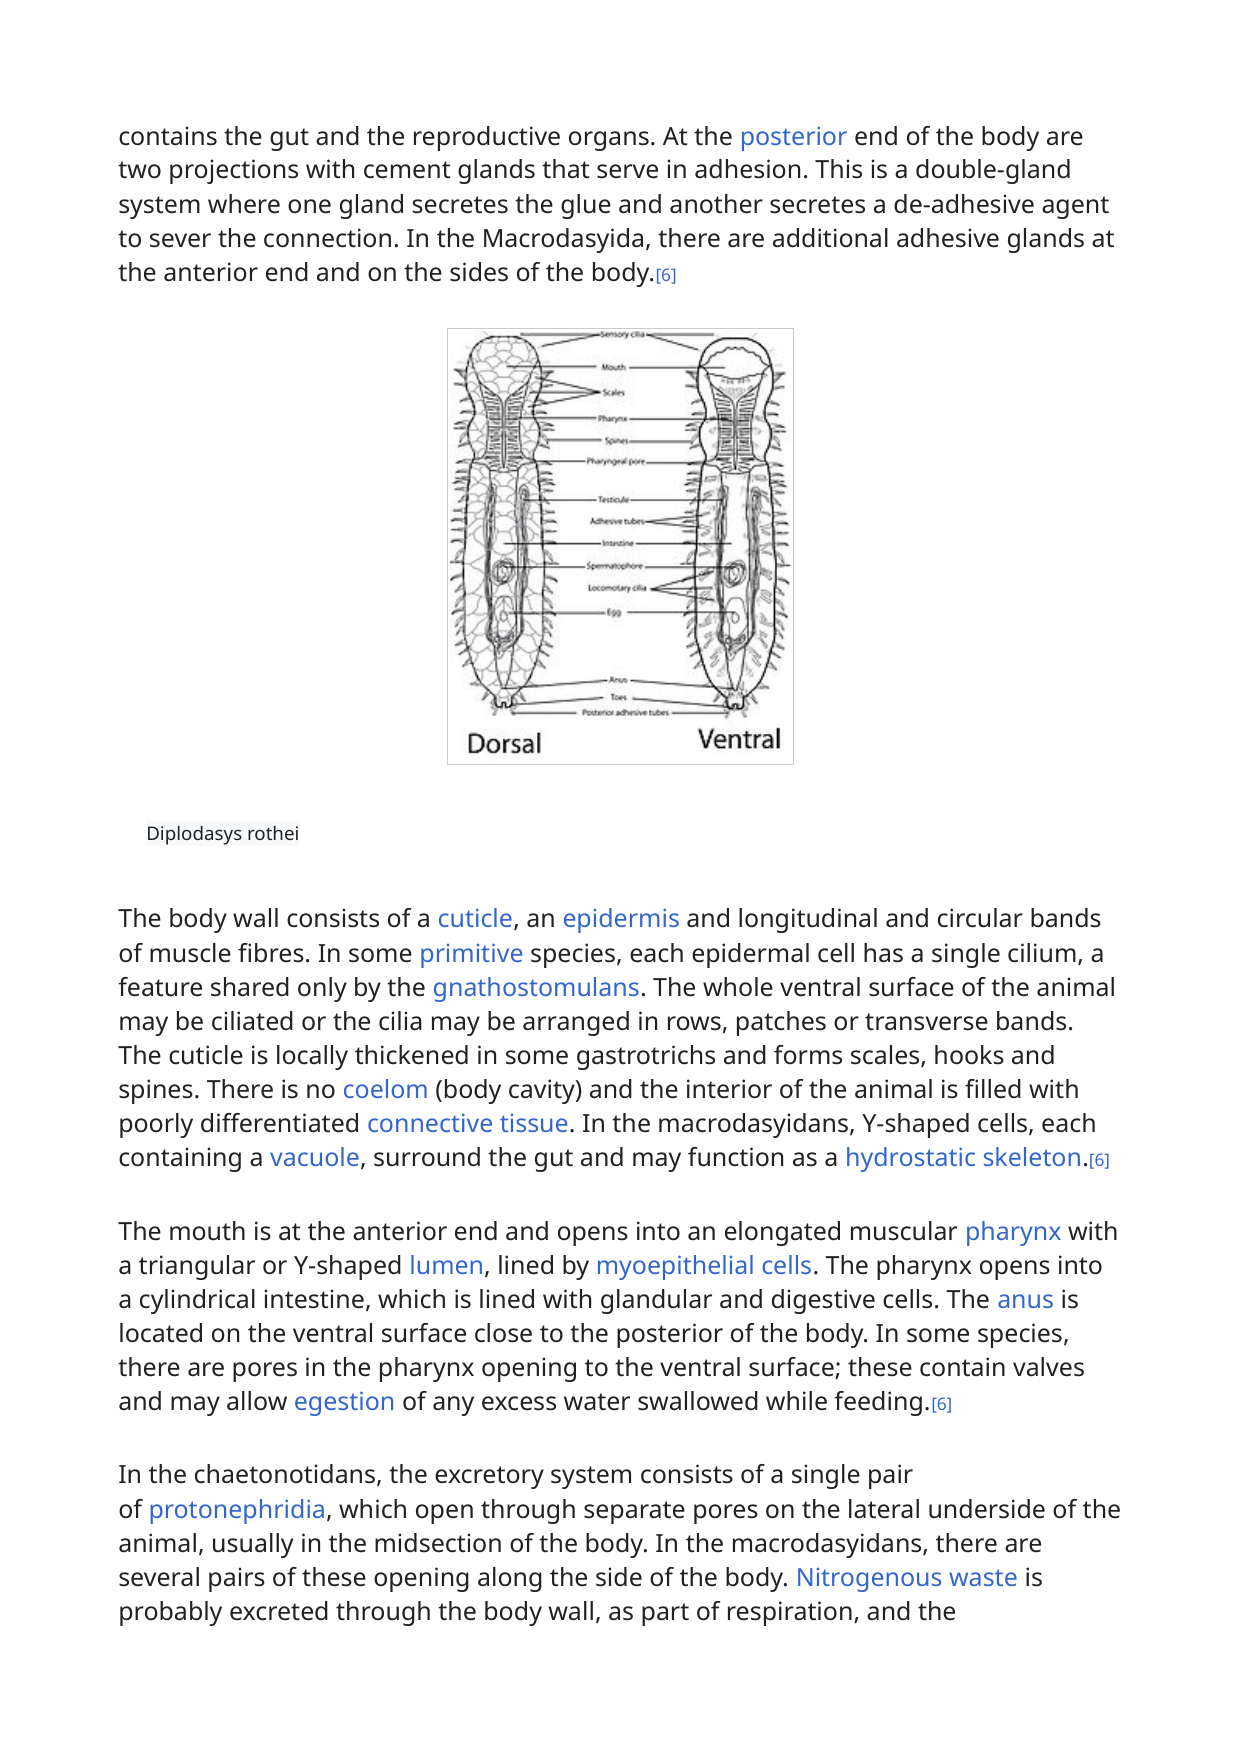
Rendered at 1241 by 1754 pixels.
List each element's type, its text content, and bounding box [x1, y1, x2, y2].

text The mouth is at the anterior end and opens into an elongated muscular pharynx with a triangular or Y-shaped lumen, lined by myoepithelial cells. The pharynx opens into a cylindrical intestine, which is lined with glandular and digestive cells. The anus is located on the ventral surface close to the posterior of the body. In some species, there are pores in the pharynx opening to the ventral surface; these contain valves and may allow egestion of any excess water swallowed while feeding.[6] [118, 1213, 1122, 1418]
text The body wall consists of a cuticle, an epidermis and longitudinal and circular bands of muscle fibres. In some primitive species, each epidermal cell has a single cilium, a feature shared only by the gnathostomulans. The whole ventral surface of the animal may be ciliated or the cilia may be arranged in rows, patches or transverse bands. The cuticle is locally thickened in some gastrotrichs and forms scales, hooks and spines. There is no coelom (body cavity) and the interior of the animal is filled with poorly differentiated connective tissue. In the macrodasyidans, Y-shaped cells, each containing a vacuole, surround the gut and may function as a hydrostatic skeleton.[6] [118, 901, 1122, 1174]
text Diplodasys rothei [123, 821, 1122, 846]
text In the chaetonotidans, the excretory system consists of a single pair of protonephridia, which open through separate pores on the lateral underside of the animal, usually in the midsection of the body. In the macrodasyidans, there are several pairs of these opening along the side of the body. Nitrogenous waste is probably excreted through the body wall, as part of respiration, and the [118, 1457, 1122, 1627]
text contains the gut and the reproductive organs. At the posterior end of the body are two projections with cement glands that serve in adhesion. This is a double-gland system where one gland secretes the glue and another secretes a de-adhesive agent to sever the connection. In the Macrodasyida, there are additional adhesive glands at the anterior end and on the sides of the body.[6] [118, 118, 1122, 288]
picture [449, 331, 791, 761]
